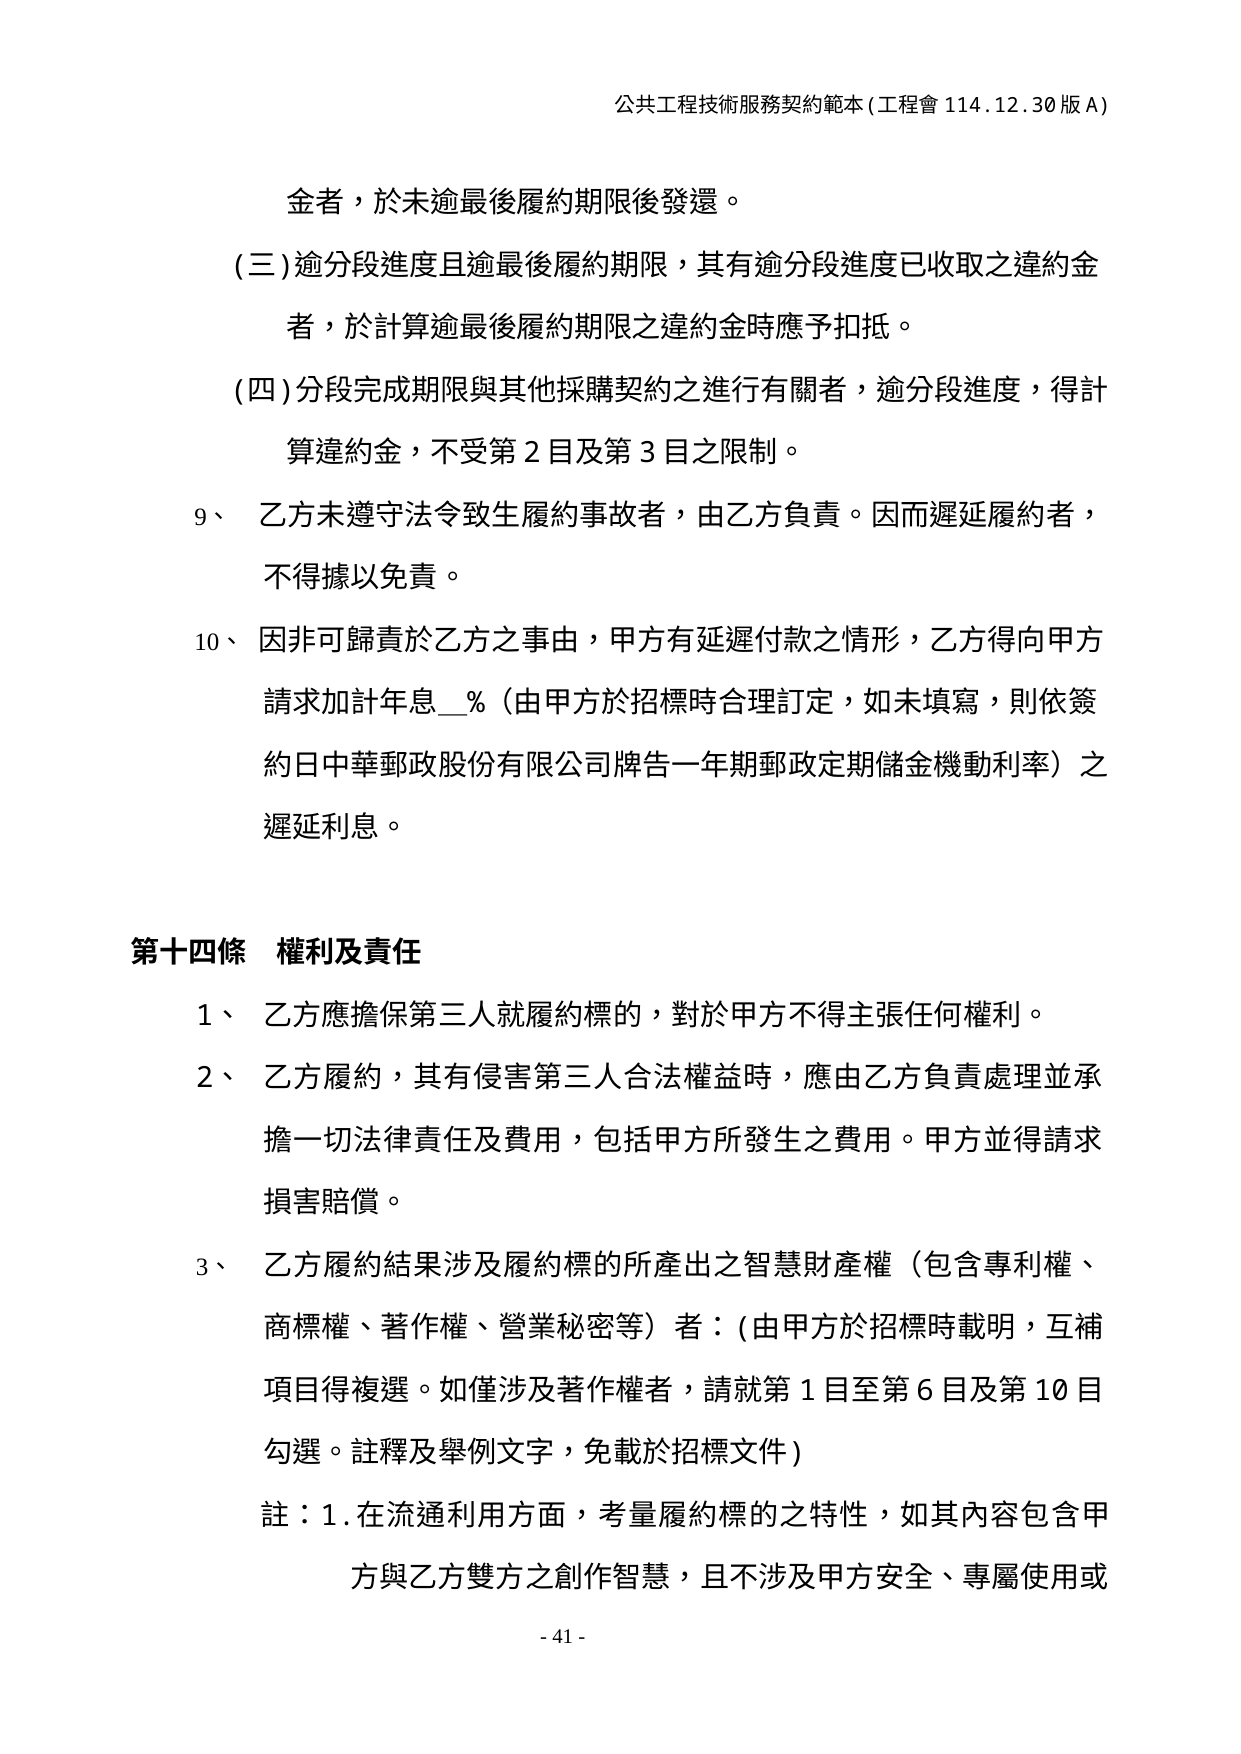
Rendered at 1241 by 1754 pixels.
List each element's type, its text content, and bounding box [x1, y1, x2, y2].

text 註：1.在流通利用方面，考量履約標的之特性，如其內容包含甲方與乙方雙方之創作智慧，且不涉及甲方安全、專屬使用或 [260, 1471, 1110, 1596]
list 乙方履約結果涉及履約標的所產出之智慧財產權（包含專利權、商標權、著作權、營業秘密等）者：(由甲方於招標時載明，互補項目得複選。如僅涉及著作權者，請就第1目至第6目及第10目勾選。註釋及舉例文字，免載於招標文件) [196, 1221, 1104, 1471]
text (三)逾分段進度且逾最後履約期限，其有逾分段進度已收取之違約金者，於計算逾最後履約期限之違約金時應予扣抵。 [230, 221, 1110, 346]
list 因非可歸責於乙方之事由，甲方有延遲付款之情形，乙方得向甲方請求加計年息＿%（由甲方於招標時合理訂定，如未填寫，則依簽約日中華郵政股份有限公司牌告一年期郵政定期儲金機動利率）之遲延利息。 [194, 596, 1110, 846]
list 乙方履約，其有侵害第三人合法權益時，應由乙方負責處理並承擔一切法律責任及費用，包括甲方所發生之費用。甲方並得請求損害賠償。 [196, 1033, 1104, 1221]
text 第十四條 權利及責任 [130, 908, 1110, 971]
text (四)分段完成期限與其他採購契約之進行有關者，逾分段進度，得計算違約金，不受第2目及第3目之限制。 [230, 346, 1110, 471]
list 乙方應擔保第三人就履約標的，對於甲方不得主張任何權利。 [196, 971, 1104, 1033]
list 乙方未遵守法令致生履約事故者，由乙方負責。因而遲延履約者，不得據以免責。 [194, 471, 1110, 596]
text 金者，於未逾最後履約期限後發還。 [230, 158, 1110, 221]
